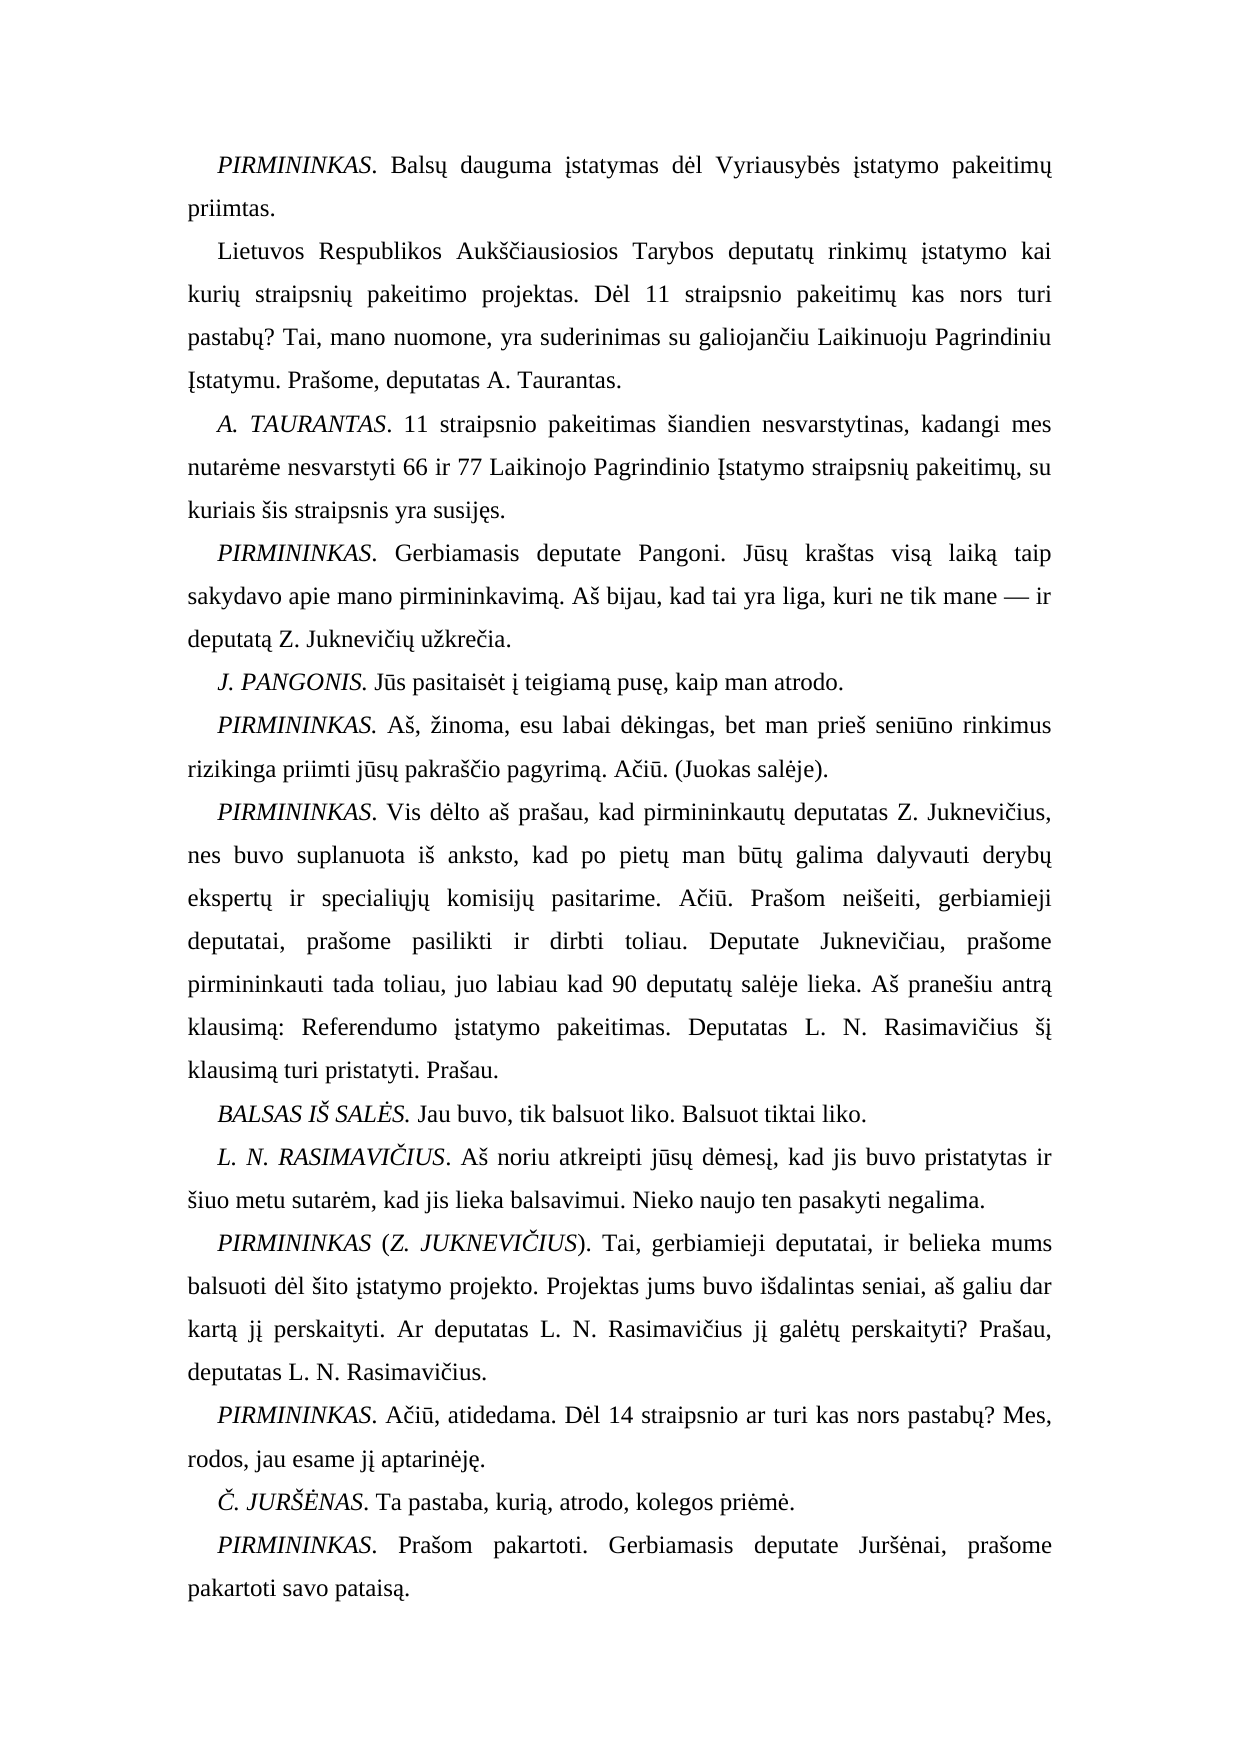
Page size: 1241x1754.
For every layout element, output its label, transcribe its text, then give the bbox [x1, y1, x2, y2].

text Č. JURŠĖNAS. Ta pastaba, kurią, atrodo, kolegos priėmė. [187, 1487, 1053, 1516]
text J. PANGONIS. Jūs pasitaisėt į teigiamą pusę, kaip man atrodo. [187, 667, 1053, 696]
text PIRMININKAS (Z. JUKNEVIČIUS). Tai, gerbiamieji deputatai, ir belieka mums balsuoti dėl šito įstatymo projekto. Projektas jums buvo išdalintas seniai, aš galiu dar kartą jį perskaityti. Ar deputatas L. N. Rasimavičius jį galėtų perskaityti? Prašau, deputatas L. N. Rasimavičius. [187, 1228, 1053, 1386]
text BALSAS IŠ SALĖS. Jau buvo, tik balsuot liko. Balsuot tiktai liko. [187, 1099, 1053, 1127]
text PIRMININKAS. Gerbiamasis deputate Pangoni. Jūsų kraštas visą laiką taip sakydavo apie mano pirmininkavimą. Aš bijau, kad tai yra liga, kuri ne tik mane — ir deputatą Z. Juknevičių užkrečia. [187, 538, 1053, 653]
text PIRMININKAS. Vis dėlto aš prašau, kad pirmininkautų deputatas Z. Juknevičius, nes buvo suplanuota iš anksto, kad po pietų man būtų galima dalyvauti derybų ekspertų ir specialiųjų komisijų pasitarime. Ačiū. Prašom neišeiti, gerbiamieji deputatai, prašome pasilikti ir dirbti toliau. Deputate Juknevičiau, prašome pirmininkauti tada toliau, juo labiau kad 90 deputatų salėje lieka. Aš pranešiu antrą klausimą: Referendumo įstatymo pakeitimas. Deputatas L. N. Rasimavičius šį klausimą turi pristatyti. Prašau. [187, 797, 1053, 1084]
text PIRMININKAS. Balsų dauguma įstatymas dėl Vyriausybės įstatymo pakeitimų priimtas. [187, 150, 1053, 222]
text PIRMININKAS. Ačiū, atidedama. Dėl 14 straipsnio ar turi kas nors pastabų? Mes, rodos, jau esame jį aptarinėję. [187, 1401, 1053, 1472]
text PIRMININKAS. Prašom pakartoti. Gerbiamasis deputate Juršėnai, prašome pakartoti savo pataisą. [187, 1530, 1053, 1602]
text Lietuvos Respublikos Aukščiausiosios Tarybos deputatų rinkimų įstatymo kai kurių straipsnių pakeitimo projektas. Dėl 11 straipsnio pakeitimų kas nors turi pastabų? Tai, mano nuomone, yra suderinimas su galiojančiu Laikinuoju Pagrindiniu Įstatymu. Prašome, deputatas A. Taurantas. [187, 236, 1053, 394]
text L. N. RASIMAVIČIUS. Aš noriu atkreipti jūsų dėmesį, kad jis buvo pristatytas ir šiuo metu sutarėm, kad jis lieka balsavimui. Nieko naujo ten pasakyti negalima. [187, 1142, 1053, 1214]
text A. TAURANTAS. 11 straipsnio pakeitimas šiandien nesvarstytinas, kadangi mes nutarėme nesvarstyti 66 ir 77 Laikinojo Pagrindinio Įstatymo straipsnių pakeitimų, su kuriais šis straipsnis yra susijęs. [187, 409, 1053, 524]
text PIRMININKAS. Aš, žinoma, esu labai dėkingas, bet man prieš seniūno rinkimus rizikinga priimti jūsų pakraščio pagyrimą. Ačiū. (Juokas salėje). [187, 711, 1053, 782]
